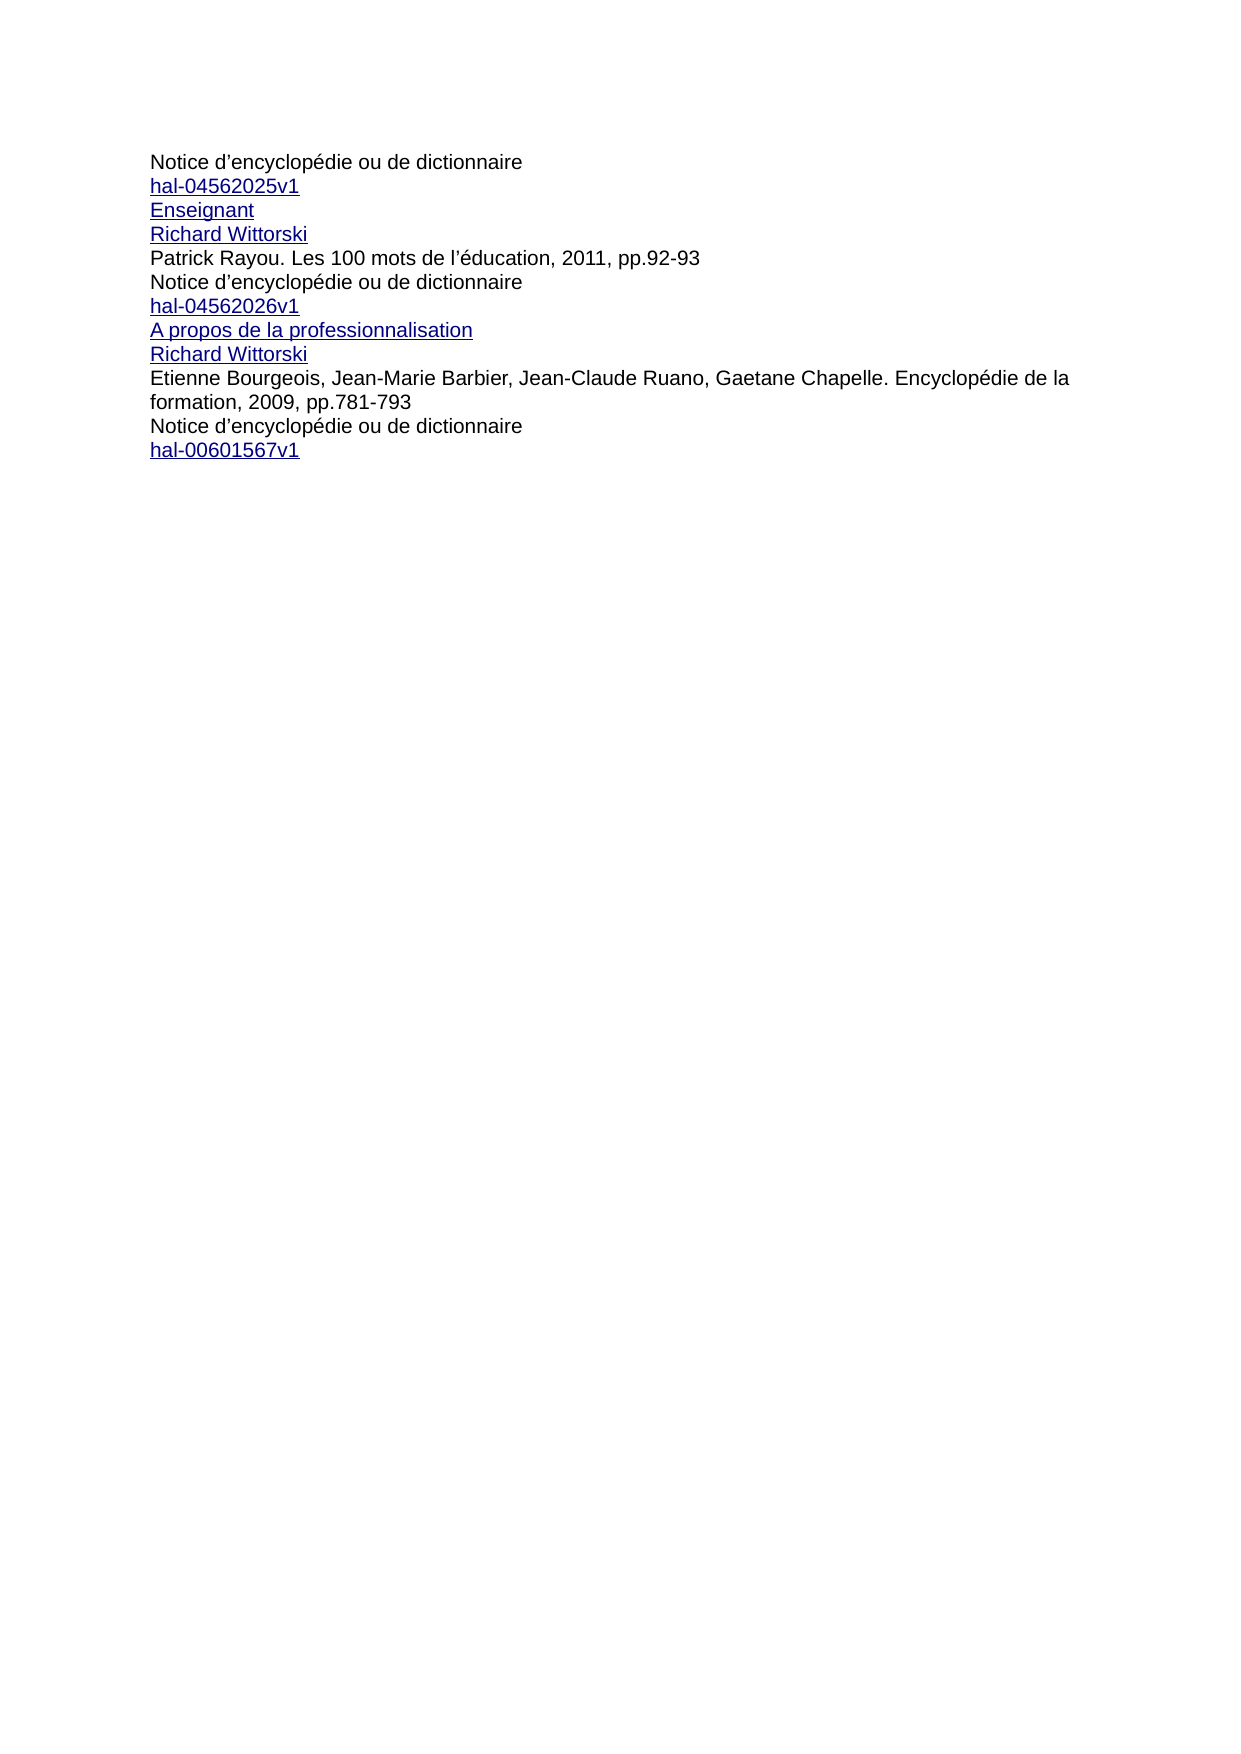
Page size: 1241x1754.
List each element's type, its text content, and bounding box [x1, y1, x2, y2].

table_cell Enseignant Richard Wittorski Patrick Rayou. Les 100 mots de l’éducation, 2011, pp.92-93 Notice d’encyclopédie ou de dictionnaire hal-04562026v1 [150, 198, 1090, 318]
table_cell Notice d’encyclopédie ou de dictionnaire hal-04562025v1 [150, 150, 1090, 198]
table_cell A propos de la professionnalisation Richard Wittorski Etienne Bourgeois, Jean-Marie Barbier, Jean-Claude Ruano, Gaetane Chapelle. Encyclopédie de la formation, 2009, pp.781-793 Notice d’encyclopédie ou de dictionnaire hal-00601567v1 [150, 318, 1090, 461]
